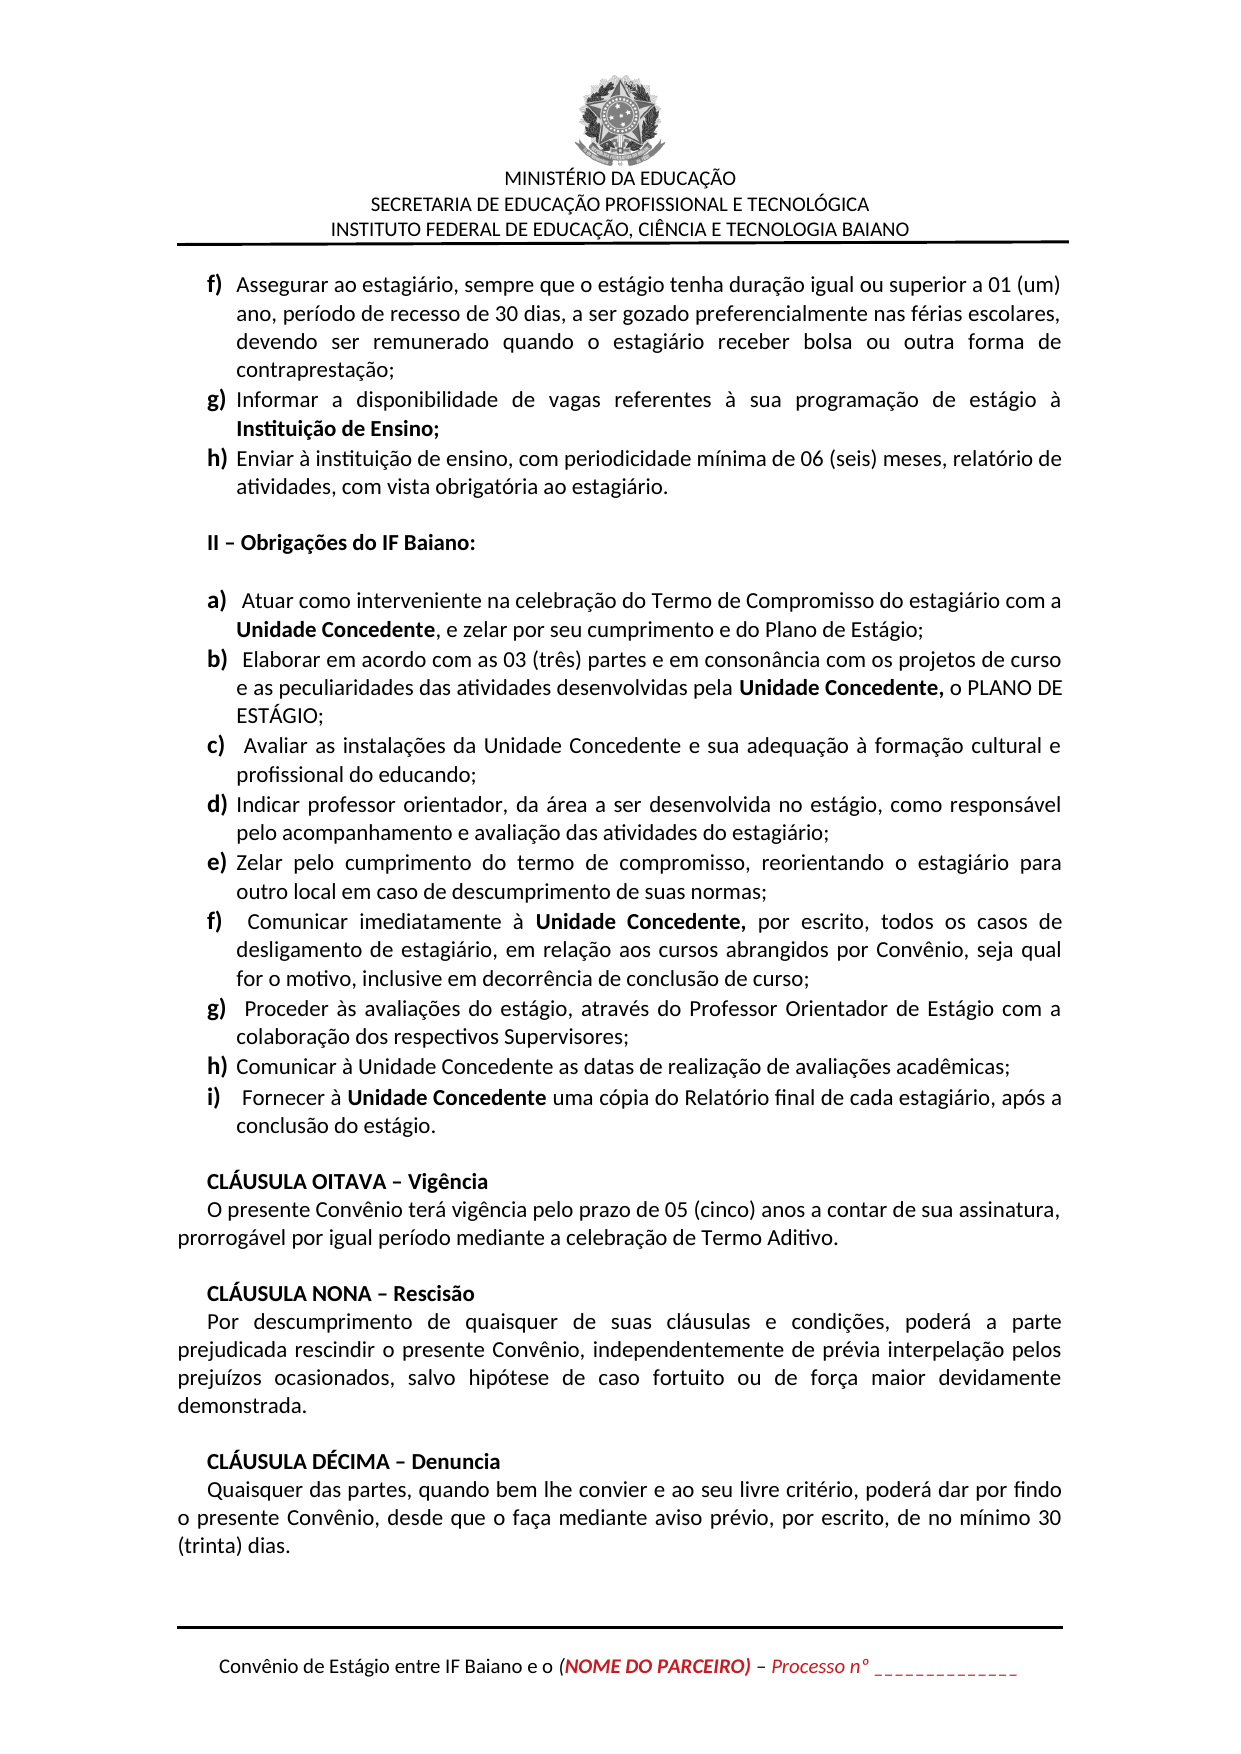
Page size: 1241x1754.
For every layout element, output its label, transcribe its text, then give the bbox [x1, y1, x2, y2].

text CLÁUSULA OITAVA – Vigência [177, 1167, 1063, 1195]
list Proceder às avaliações do estágio, através do Professor Orientador de Estágio com a colaboração dos respectivos Supervisores; [207, 992, 1063, 1050]
list Comunicar imediatamente à Unidade Concedente, por escrito, todos os casos de desligamento de estagiário, em relação aos cursos abrangidos por Convênio, seja qual for o motivo, inclusive em decorrência de conclusão de curso; [207, 905, 1063, 992]
list Comunicar à Unidade Concedente as datas de realização de avaliações acadêmicas; [207, 1050, 1063, 1081]
list Fornecer à Unidade Concedente uma cópia do Relatório final de cada estagiário, após a conclusão do estágio. [207, 1081, 1063, 1139]
list Enviar à instituição de ensino, com periodicidade mínima de 06 (seis) meses, relatório de atividades, com vista obrigatória ao estagiário. [207, 442, 1063, 500]
text O presente Convênio terá vigência pelo prazo de 05 (cinco) anos a contar de sua assinatura, prorrogável por igual período mediante a celebração de Termo Aditivo. [177, 1195, 1063, 1251]
list Zelar pelo cumprimento do termo de compromisso, reorientando o estagiário para outro local em caso de descumprimento de suas normas; [207, 847, 1063, 905]
list Elaborar em acordo com as 03 (três) partes e em consonância com os projetos de curso e as peculiaridades das atividades desenvolvidas pela Unidade Concedente, o PLANO DE ESTÁGIO; [207, 643, 1063, 729]
text CLÁUSULA NONA – Rescisão [177, 1279, 1063, 1307]
text CLÁUSULA DÉCIMA – Denuncia [177, 1447, 1063, 1476]
text II – Obrigações do IF Baiano: [177, 528, 1063, 556]
text Quaisquer das partes, quando bem lhe convier e ao seu livre critério, poderá dar por findo o presente Convênio, desde que o faça mediante aviso prévio, por escrito, de no mínimo 30 (trinta) dias. [177, 1476, 1063, 1559]
list Informar a disponibilidade de vagas referentes à sua programação de estágio à Instituição de Ensino; [207, 383, 1063, 442]
list Atuar como interveniente na celebração do Termo de Compromisso do estagiário com a Unidade Concedente, e zelar por seu cumprimento e do Plano de Estágio; [207, 584, 1063, 643]
list Indicar professor orientador, da área a ser desenvolvida no estágio, como responsável pelo acompanhamento e avaliação das atividades do estagiário; [207, 788, 1063, 847]
list Avaliar as instalações da Unidade Concedente e sua adequação à formação cultural e profissional do educando; [207, 729, 1063, 788]
list Assegurar ao estagiário, sempre que o estágio tenha duração igual ou superior a 01 (um) ano, período de recesso de 30 dias, a ser gozado preferencialmente nas férias escolares, devendo ser remunerado quando o estagiário receber bolsa ou outra forma de contraprestação; [207, 269, 1063, 383]
text Por descumprimento de quaisquer de suas cláusulas e condições, poderá a parte prejudicada rescindir o presente Convênio, independentemente de prévia interpelação pelos prejuízos ocasionados, salvo hipótese de caso fortuito ou de força maior devidamente demonstrada. [177, 1307, 1063, 1419]
